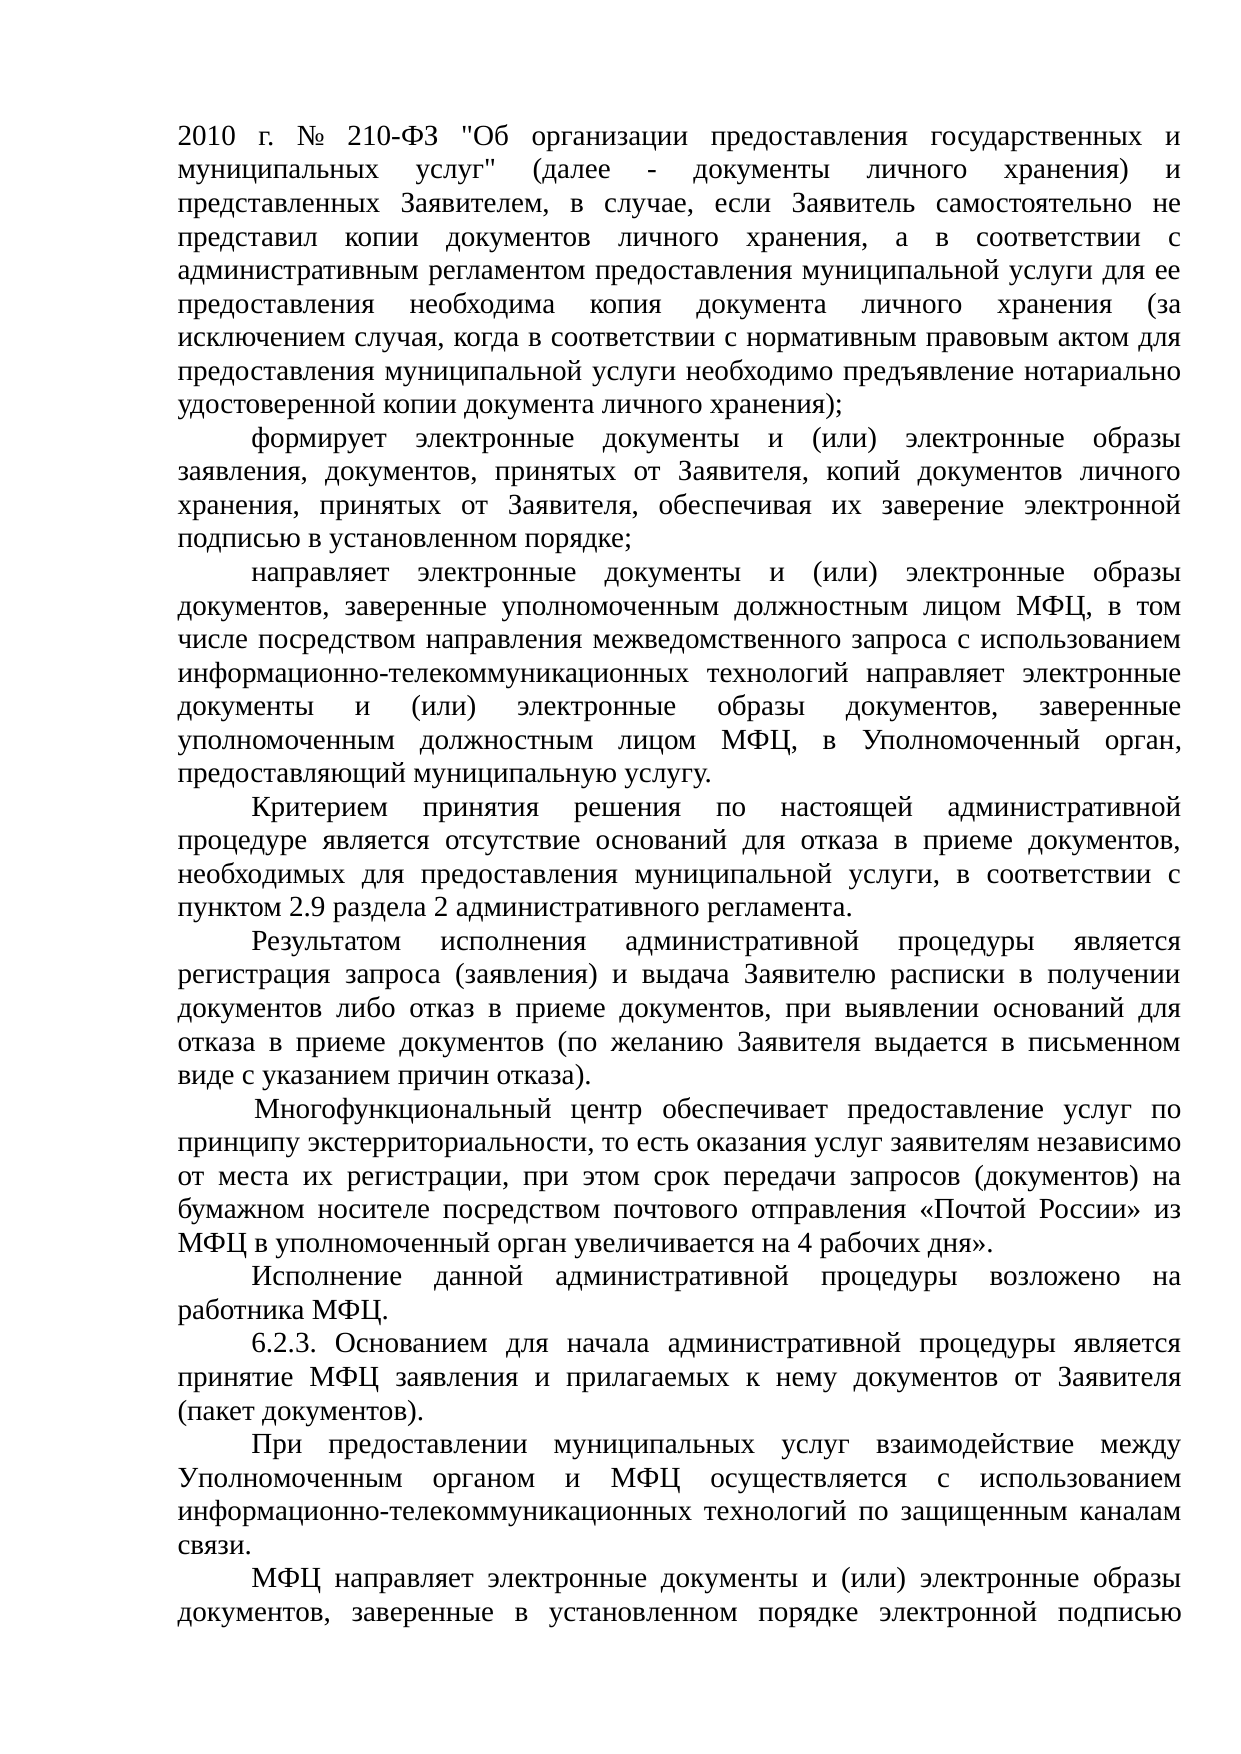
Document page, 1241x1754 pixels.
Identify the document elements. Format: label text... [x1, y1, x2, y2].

text 6.2.3. Основанием для начала административной процедуры является принятие МФЦ заявления и прилагаемых к нему документов от Заявителя (пакет документов). [177, 1326, 1182, 1426]
text 2010 г. № 210-ФЗ "Об организации предоставления государственных и муниципальных услуг" (далее - документы личного хранения) и представленных Заявителем, в случае, если Заявитель самостоятельно не представил копии документов личного хранения, а в соответствии с административным регламентом предоставления муниципальной услуги для ее предоставления необходима копия документа личного хранения (за исключением случая, когда в соответствии с нормативным правовым актом для предоставления муниципальной услуги необходимо предъявление нотариально удостоверенной копии документа личного хранения); [177, 118, 1182, 420]
text При предоставлении муниципальных услуг взаимодействие между Уполномоченным органом и МФЦ осуществляется с использованием информационно-телекоммуникационных технологий по защищенным каналам связи. [177, 1426, 1182, 1560]
text МФЦ направляет электронные документы и (или) электронные образы документов, заверенные в установленном порядке элек­тронной подписью [177, 1560, 1182, 1627]
text Критерием принятия решения по настоящей административной про­цедуре является отсутствие оснований для отказа в приеме документов, необхо­димых для предоставления муниципальной услуги, в соответствии с пунктом 2.9 раздела 2 административного регламента. [177, 789, 1182, 923]
text Результатом исполнения административной процедуры является регистрация запроса (заявления) и выдача Заявителю расписки в получении документов либо отказ в приеме документов, при выявлении оснований для отказа в приеме документов (по желанию Заявителя выдается в письменном виде с указанием причин отказа). [177, 923, 1182, 1091]
text Исполнение данной административной процедуры возложено на работника МФЦ. [177, 1258, 1182, 1326]
text направляет электронные документы и (или) электронные образы документов, заверенные уполномоченным должностным лицом МФЦ, в том числе посредством направления межведомственного запроса с использованием информационно-телекоммуникационных технологий направляет электронные документы и (или) электронные образы документов, заверенные уполномоченным должностным лицом МФЦ, в Уполномоченный орган, предоставляющий муниципальную услугу. [177, 554, 1182, 789]
text Многофункциональный центр обеспечивает предоставление услуг по принципу экстерриториальности, то есть оказания услуг заявителям независимо от места их регистрации, при этом срок передачи запросов (документов) на бумажном носителе посредством почтового отправления «Почтой России» из МФЦ в уполномоченный орган увеличивается на 4 рабочих дня». [177, 1091, 1182, 1258]
text формирует электронные документы и (или) электронные образы заявления, документов, принятых от Заявителя, копий документов личного хранения, принятых от Заявителя, обеспечивая их заверение электронной подписью в установленном порядке; [177, 420, 1182, 554]
